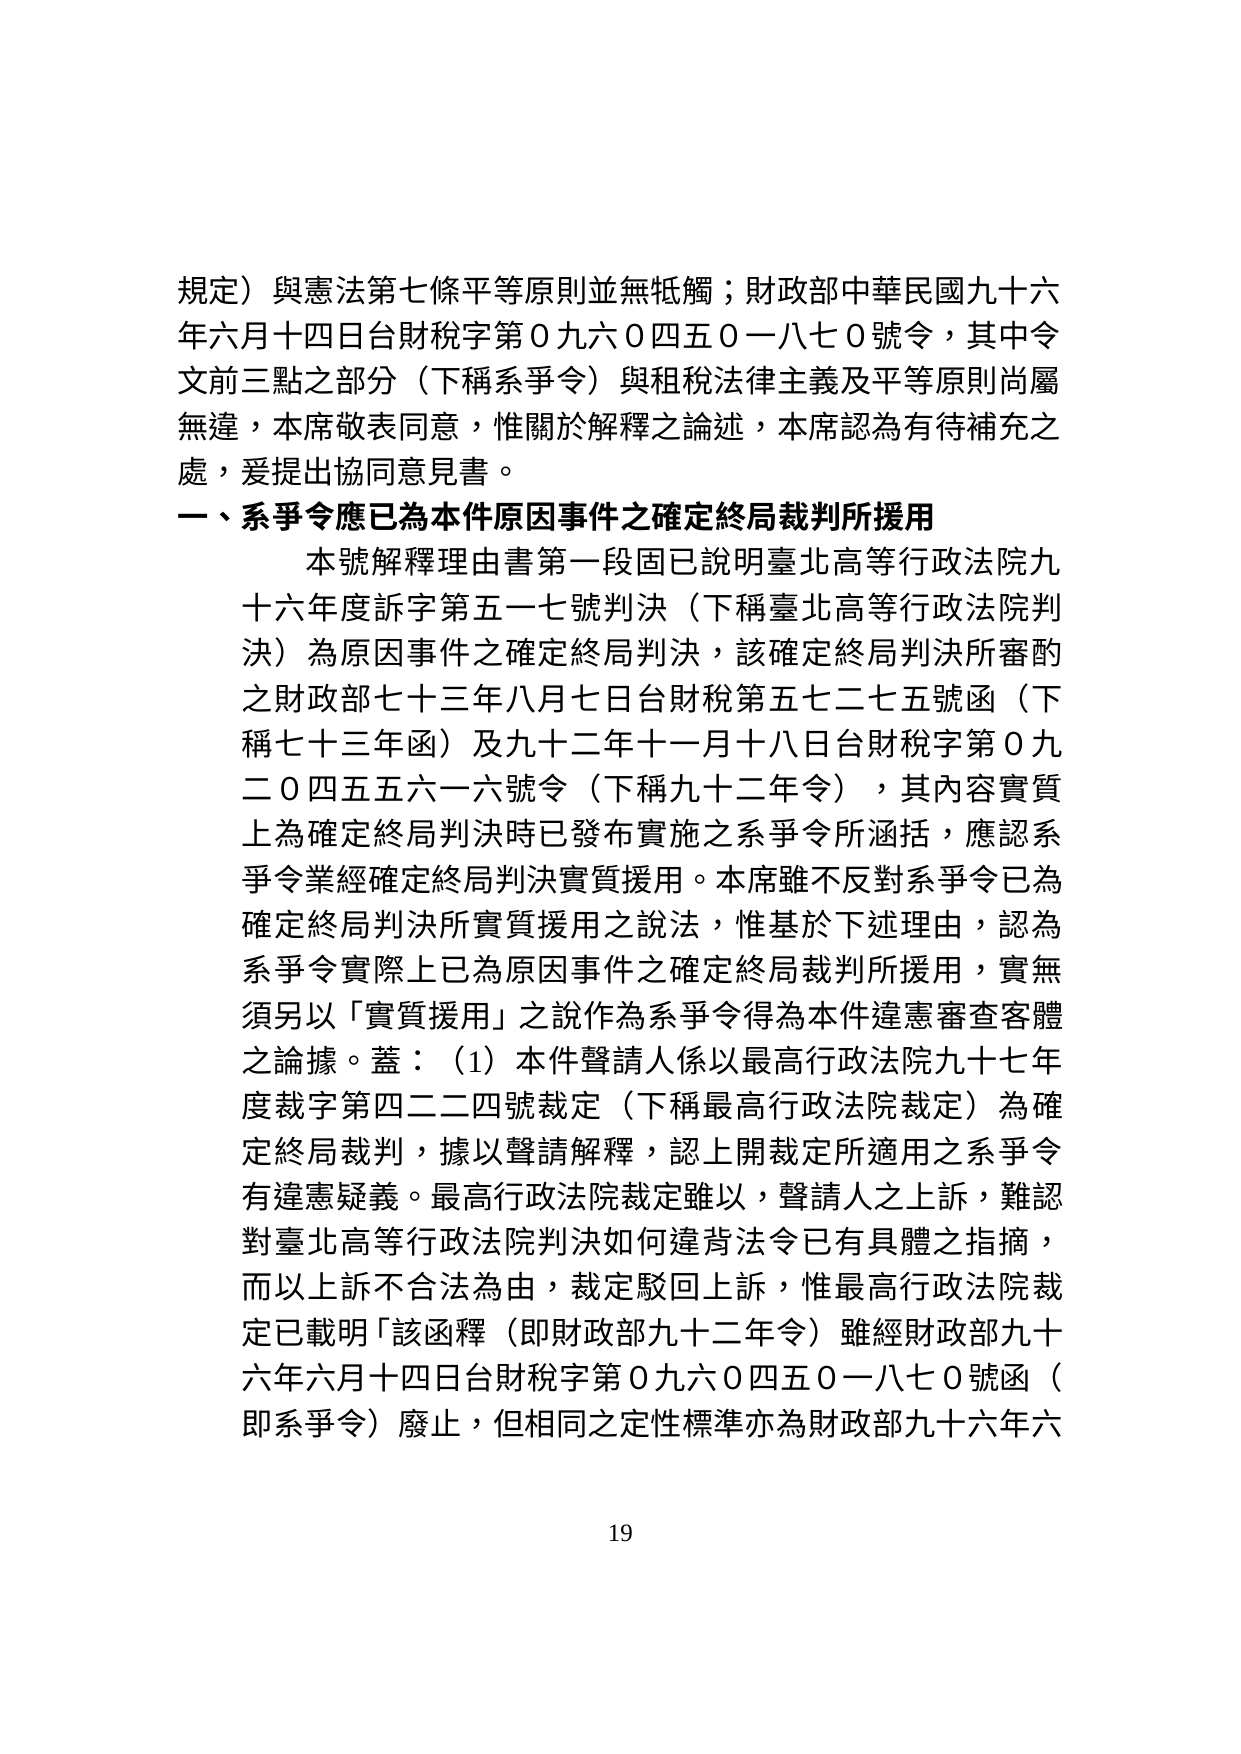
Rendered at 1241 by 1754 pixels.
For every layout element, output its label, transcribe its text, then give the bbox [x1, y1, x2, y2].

text 規定）與憲法第七條平等原則並無牴觸；財政部中華民國九十六年六月十四日台財稅字第０九六０四五０一八七０號令，其中令文前三點之部分（下稱系爭令）與租稅法律主義及平等原則尚屬無違，本席敬表同意，惟關於解釋之論述，本席認為有待補充之處，爰提出協同意見書。 [177, 266, 1063, 492]
text 本號解釋理由書第一段固已說明臺北高等行政法院九十六年度訴字第五一七號判決（下稱臺北高等行政法院判決）為原因事件之確定終局判決，該確定終局判決所審酌之財政部七十三年八月七日台財稅第五七二七五號函（下稱七十三年函）及九十二年十一月十八日台財稅字第０九二０四五五六一六號令（下稱九十二年令），其內容實質上為確定終局判決時已發布實施之系爭令所涵括，應認系爭令業經確定終局判決實質援用。本席雖不反對系爭令已為確定終局判決所實質援用之說法，惟基於下述理由，認為系爭令實際上已為原因事件之確定終局裁判所援用，實無須另以「實質援用」之說作為系爭令得為本件違憲審查客體之論據。蓋：（1）本件聲請人係以最高行政法院九十七年度裁字第四二二四號裁定（下稱最高行政法院裁定）為確定終局裁判，據以聲請解釋，認上開裁定所適用之系爭令有違憲疑義。最高行政法院裁定雖以，聲請人之上訴，難認對臺北高等行政法院判決如何違背法令已有具體之指摘，而以上訴不合法為由，裁定駁回上訴，惟最高行政法院裁定已載明「該函釋（即財政部九十二年令）雖經財政部九十六年六月十四日台財稅字第０九六０四五０一八七０號函（即系爭令）廢止，但相同之定性標準亦為財政部九十六年六月十四日台財稅字第０九六０四五０一八七０號函釋所完全承受」（註一），足見系爭令應已為最高行政法院裁定所適用。最高行政法院裁定上述說明，實形同將臺北高等行政法院判決所援用之九十二年令更正為援用系爭令。（2）最高行政法院裁定以上訴不合法為由，駁回聲請人之上訴，固然臺北高等行政法院判決為實體上之確定終局判決，釋憲實務上亦以臺北高等行政法院判決為原因事件之確定終局判決，原則上本應以該確定終局判決所適用之法令為違憲審查之客體。惟因臺北高等行政法院於九十七年五月二十二日判決時，其所援用之財政部七十三年函及該部九十二年令，業經財政部以系爭令廢止（註二），上開七十三年函及九十二年令之內容，並為系爭令所涵括，而最高行政法院裁定亦已指明九十二年令已為系爭令所廢止，並為系爭令所吸收。查最高行政法院裁定雖實體上並非原因事件之確定終局判決，但其形式上則為原因事件之最終確定裁定，最高行政法院裁定及臺北高等行政法院判決，整體而言應為原因事件之確定終局裁判，而聲請人亦就最高行政法院裁定所援用之系爭令聲請解釋，以便民之角度思之，自得以最高行政法院裁定所援用之系爭令為違憲審查之客體，實無庸拘泥認為最高行政法院裁定並非確定終局裁判，而認應以確定終局判決即臺北高等行政法院判決所援用之七十三年函及九十二年令為審查之客體。 [241, 538, 1063, 1444]
text 一、系爭令應已為本件原因事件之確定終局裁判所援用 [177, 492, 1063, 538]
